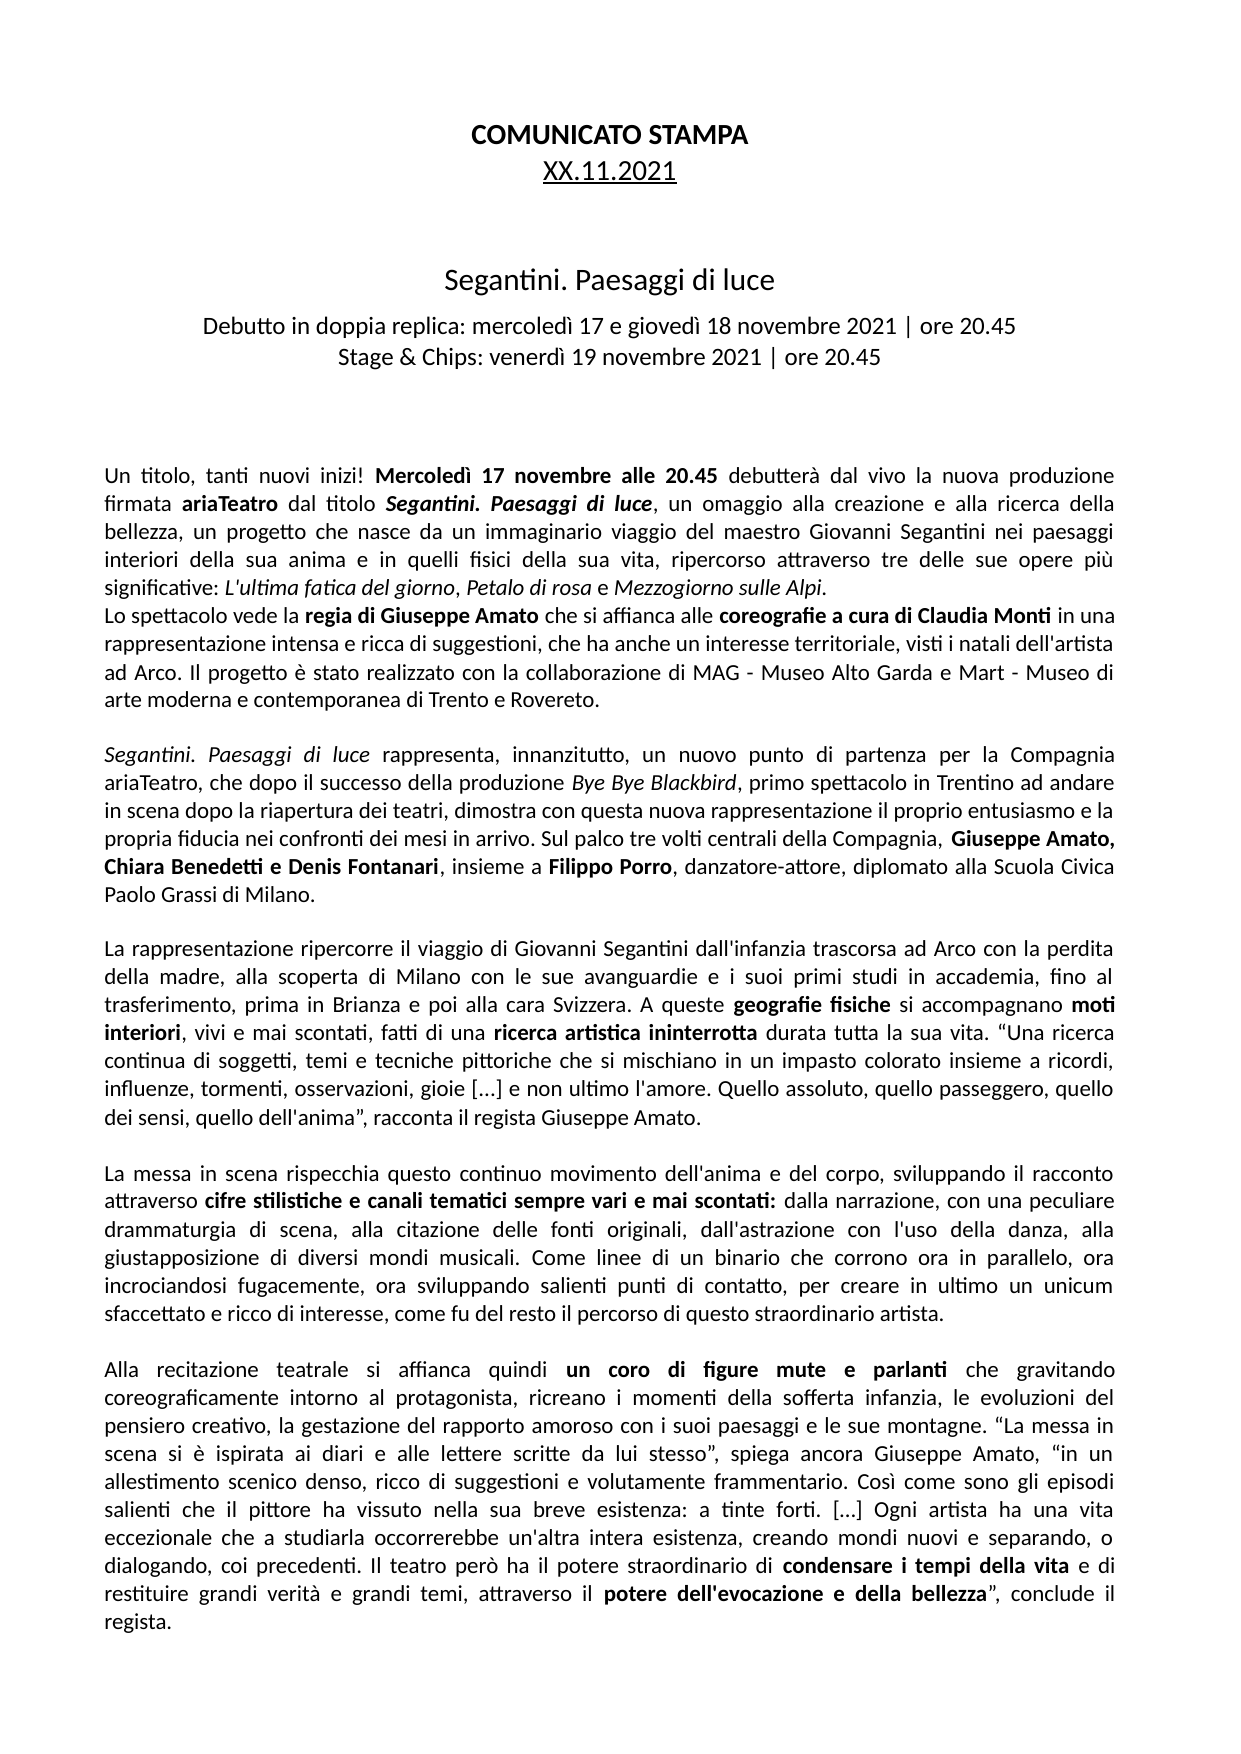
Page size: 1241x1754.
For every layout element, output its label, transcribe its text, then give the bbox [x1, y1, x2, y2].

text Segantini. Paesaggi di luce rappresenta, innanzitutto, un nuovo punto di partenza per la Compagnia ariaTeatro, che dopo il successo della produzione Bye Bye Blackbird, primo spettacolo in Trentino ad andare in scena dopo la riapertura dei teatri, dimostra con questa nuova rappresentazione il proprio entusiasmo e la propria fiducia nei confronti dei mesi in arrivo. Sul palco tre volti centrali della Compagnia, Giuseppe Amato, Chiara Benedetti e Denis Fontanari, insieme a Filippo Porro, danzatore-attore, diplomato alla Scuola Civica Paolo Grassi di Milano. [104, 740, 1115, 908]
text La rappresentazione ripercorre il viaggio di Giovanni Segantini dall'infanzia trascorsa ad Arco con la perdita della madre, alla scoperta di Milano con le sue avanguardie e i suoi primi studi in accademia, fino al trasferimento, prima in Brianza e poi alla cara Svizzera. A queste geografie fisiche si accompagnano moti interiori, vivi e mai scontati, fatti di una ricerca artistica ininterrotta durata tutta la sua vita. “Una ricerca continua di soggetti, temi e tecniche pittoriche che si mischiano in un impasto colorato insieme a ricordi, influenze, tormenti, osservazioni, gioie [...] e non ultimo l'amore. Quello assoluto, quello passeggero, quello dei sensi, quello dell'anima”, racconta il regista Giuseppe Amato. [104, 934, 1115, 1131]
text Stage & Chips: venerdì 19 novembre 2021 | ore 20.45 [104, 341, 1115, 371]
text Alla recitazione teatrale si affianca quindi un coro di figure mute e parlanti che gravitando coreograficamente intorno al protagonista, ricreano i momenti della sofferta infanzia, le evoluzioni del pensiero creativo, la gestazione del rapporto amoroso con i suoi paesaggi e le sue montagne. “La messa in scena si è ispirata ai diari e alle lettere scritte da lui stesso”, spiega ancora Giuseppe Amato, “in un allestimento scenico denso, ricco di suggestioni e volutamente frammentario. Così come sono gli episodi salienti che il pittore ha vissuto nella sua breve esistenza: a tinte forti. […] Ogni artista ha una vita eccezionale che a studiarla occorrerebbe un'altra intera esistenza, creando mondi nuovi e separando, o dialogando, coi precedenti. Il teatro però ha il potere straordinario di condensare i tempi della vita e di restituire grandi verità e grandi temi, attraverso il potere dell'evocazione e della bellezza”, conclude il regista. [104, 1355, 1115, 1635]
text Lo spettacolo vede la regia di Giuseppe Amato che si affianca alle coreografie a cura di Claudia Monti in una rappresentazione intensa e ricca di suggestioni, che ha anche un interesse territoriale, visti i natali dell'artista ad Arco. Il progetto è stato realizzato con la collaborazione di MAG - Museo Alto Garda e Mart - Museo di arte moderna e contemporanea di Trento e Rovereto. [104, 602, 1115, 714]
text Segantini. Paesaggi di luce [104, 261, 1115, 299]
text COMUNICATO STAMPA [104, 116, 1115, 152]
text Debutto in doppia replica: mercoledì 17 e giovedì 18 novembre 2021 | ore 20.45 [104, 310, 1115, 341]
text XX.11.2021 [104, 152, 1115, 188]
text La messa in scena rispecchia questo continuo movimento dell'anima e del corpo, sviluppando il racconto attraverso cifre stilistiche e canali tematici sempre vari e mai scontati: dalla narrazione, con una peculiare drammaturgia di scena, alla citazione delle fonti originali, dall'astrazione con l'uso della danza, alla giustapposizione di diversi mondi musicali. Come linee di un binario che corrono ora in parallelo, ora incrociandosi fugacemente, ora sviluppando salienti punti di contatto, per creare in ultimo un unicum sfaccettato e ricco di interesse, come fu del resto il percorso di questo straordinario artista. [104, 1159, 1115, 1327]
text Un titolo, tanti nuovi inizi! Mercoledì 17 novembre alle 20.45 debutterà dal vivo la nuova produzione firmata ariaTeatro dal titolo Segantini. Paesaggi di luce, un omaggio alla creazione e alla ricerca della bellezza, un progetto che nasce da un immaginario viaggio del maestro Giovanni Segantini nei paesaggi interiori della sua anima e in quelli fisici della sua vita, ripercorso attraverso tre delle sue opere più significative: L'ultima fatica del giorno, Petalo di rosa e Mezzogiorno sulle Alpi. [104, 461, 1115, 602]
